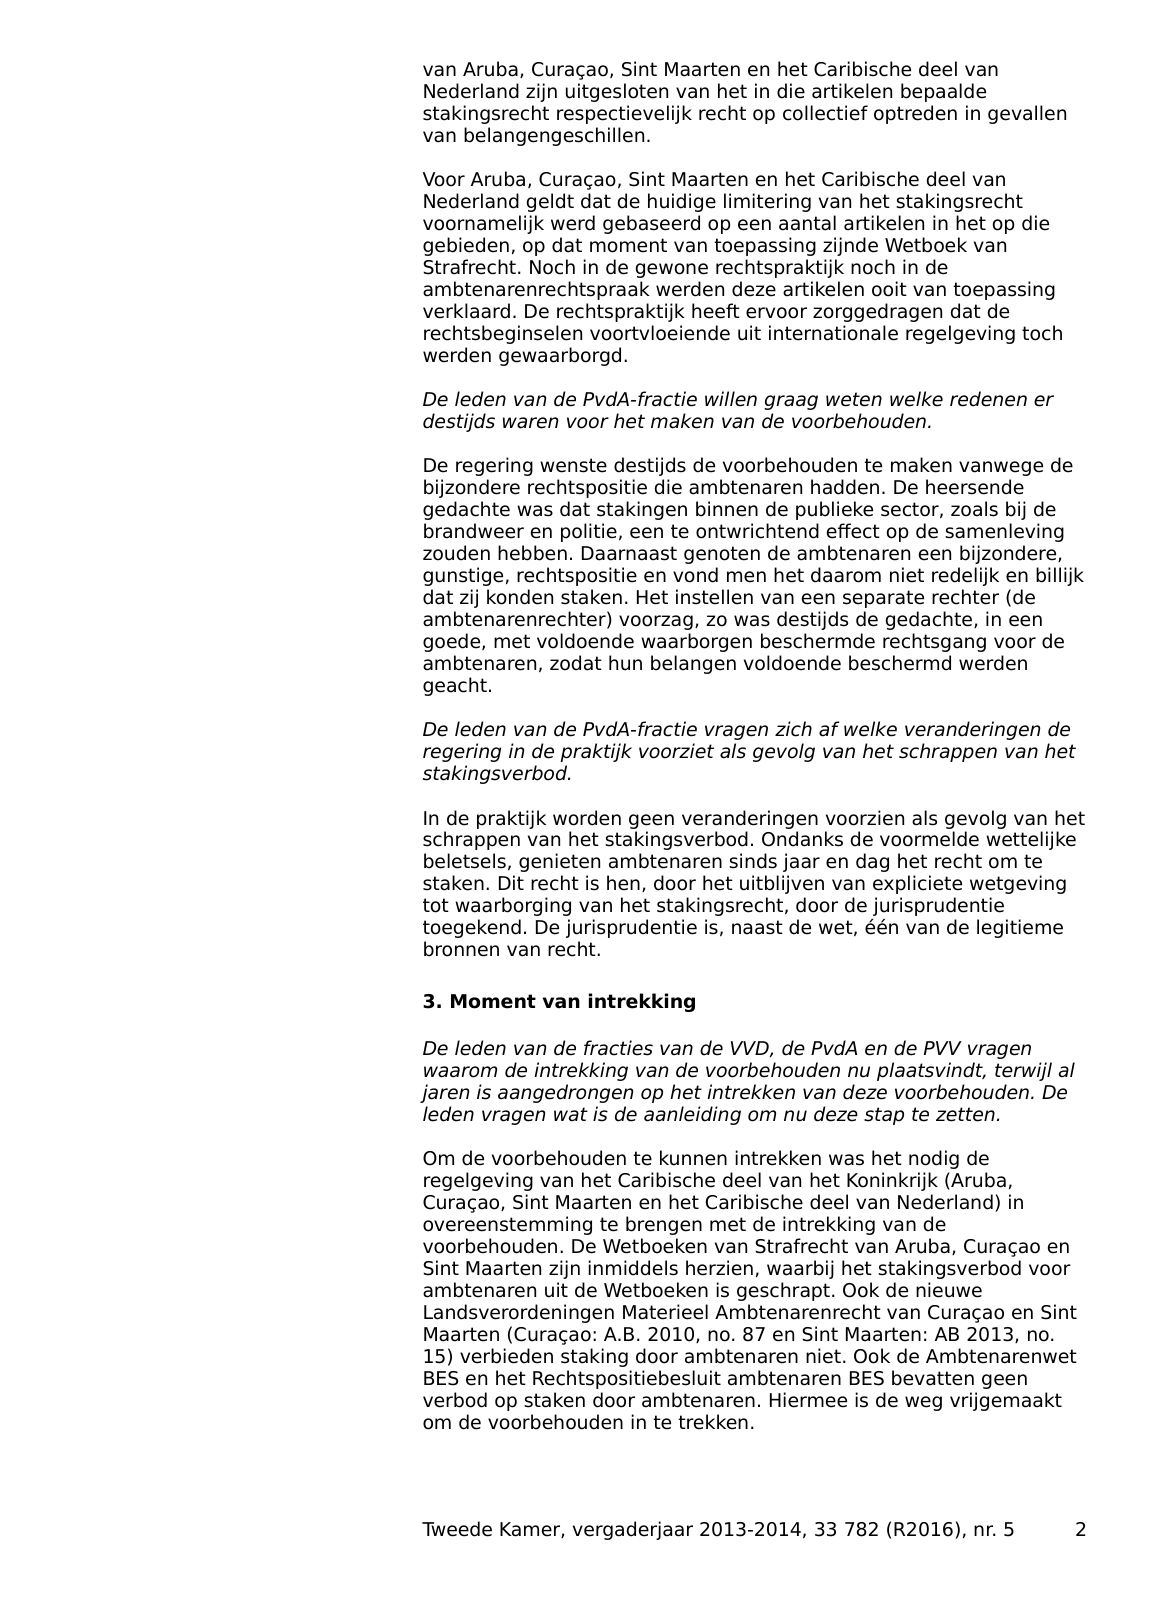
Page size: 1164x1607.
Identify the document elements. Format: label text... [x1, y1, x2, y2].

text van Aruba, Curaçao, Sint Maarten en het Caribische deel van Nederland zijn uitgesloten van het in die artikelen bepaalde stakingsrecht respectievelijk recht op collectief optreden in gevallen van belangengeschillen. [422, 59, 1087, 147]
text Om de voorbehouden te kunnen intrekken was het nodig de regelgeving van het Caribische deel van het Koninkrijk (Aruba, Curaçao, Sint Maarten en het Caribische deel van Nederland) in overeenstemming te brengen met de intrekking van de voorbehouden. De Wetboeken van Strafrecht van Aruba, Curaçao en Sint Maarten zijn inmiddels herzien, waarbij het stakingsverbod voor ambtenaren uit de Wetboeken is geschrapt. Ook de nieuwe Landsverordeningen Materieel Ambtenarenrecht van Curaçao en Sint Maarten (Curaçao: A.B. 2010, no. 87 en Sint Maarten: AB 2013, no. 15) verbieden staking door ambtenaren niet. Ook de Ambtenarenwet BES en het Rechtspositiebesluit ambtenaren BES bevatten geen verbod op staken door ambtenaren. Hiermee is de weg vrijgemaakt om de voorbehouden in te trekken. [422, 1148, 1087, 1434]
text In de praktijk worden geen veranderingen voorzien als gevolg van het schrappen van het stakingsverbod. Ondanks de voormelde wettelijke beletsels, genieten ambtenaren sinds jaar en dag het recht om te staken. Dit recht is hen, door het uitblijven van expliciete wetgeving tot waarborging van het stakingsrecht, door de jurisprudentie toegekend. De jurisprudentie is, naast de wet, één van de legitieme bronnen van recht. [422, 807, 1087, 961]
subtitle 3. Moment van intrekking [422, 991, 1087, 1013]
text Voor Aruba, Curaçao, Sint Maarten en het Caribische deel van Nederland geldt dat de huidige limitering van het stakingsrecht voornamelijk werd gebaseerd op een aantal artikelen in het op die gebieden, op dat moment van toepassing zijnde Wetboek van Strafrecht. Noch in de gewone rechtspraktijk noch in de ambtenarenrechtspraak werden deze artikelen ooit van toepassing verklaard. De rechtspraktijk heeft ervoor zorggedragen dat de rechtsbeginselen voortvloeiende uit internationale regelgeving toch werden gewaarborgd. [422, 169, 1087, 367]
text De leden van de fracties van de VVD, de PvdA en de PVV vragen waarom de intrekking van de voorbehouden nu plaatsvindt, terwijl al jaren is aangedrongen op het intrekken van deze voorbehouden. De leden vragen wat is de aanleiding om nu deze stap te zetten. [422, 1038, 1087, 1126]
text De leden van de PvdA-fractie willen graag weten welke redenen er destijds waren voor het maken van de voorbehouden. [422, 389, 1087, 433]
text De regering wenste destijds de voorbehouden te maken vanwege de bijzondere rechtspositie die ambtenaren hadden. De heersende gedachte was dat stakingen binnen de publieke sector, zoals bij de brandweer en politie, een te ontwrichtend effect op de samenleving zouden hebben. Daarnaast genoten de ambtenaren een bijzondere, gunstige, rechtspositie en vond men het daarom niet redelijk en billijk dat zij konden staken. Het instellen van een separate rechter (de ambtenarenrechter) voorzag, zo was destijds de gedachte, in een goede, met voldoende waarborgen beschermde rechtsgang voor de ambtenaren, zodat hun belangen voldoende beschermd werden geacht. [422, 455, 1087, 697]
text De leden van de PvdA-fractie vragen zich af welke veranderingen de regering in de praktijk voorziet als gevolg van het schrappen van het stakingsverbod. [422, 719, 1087, 785]
